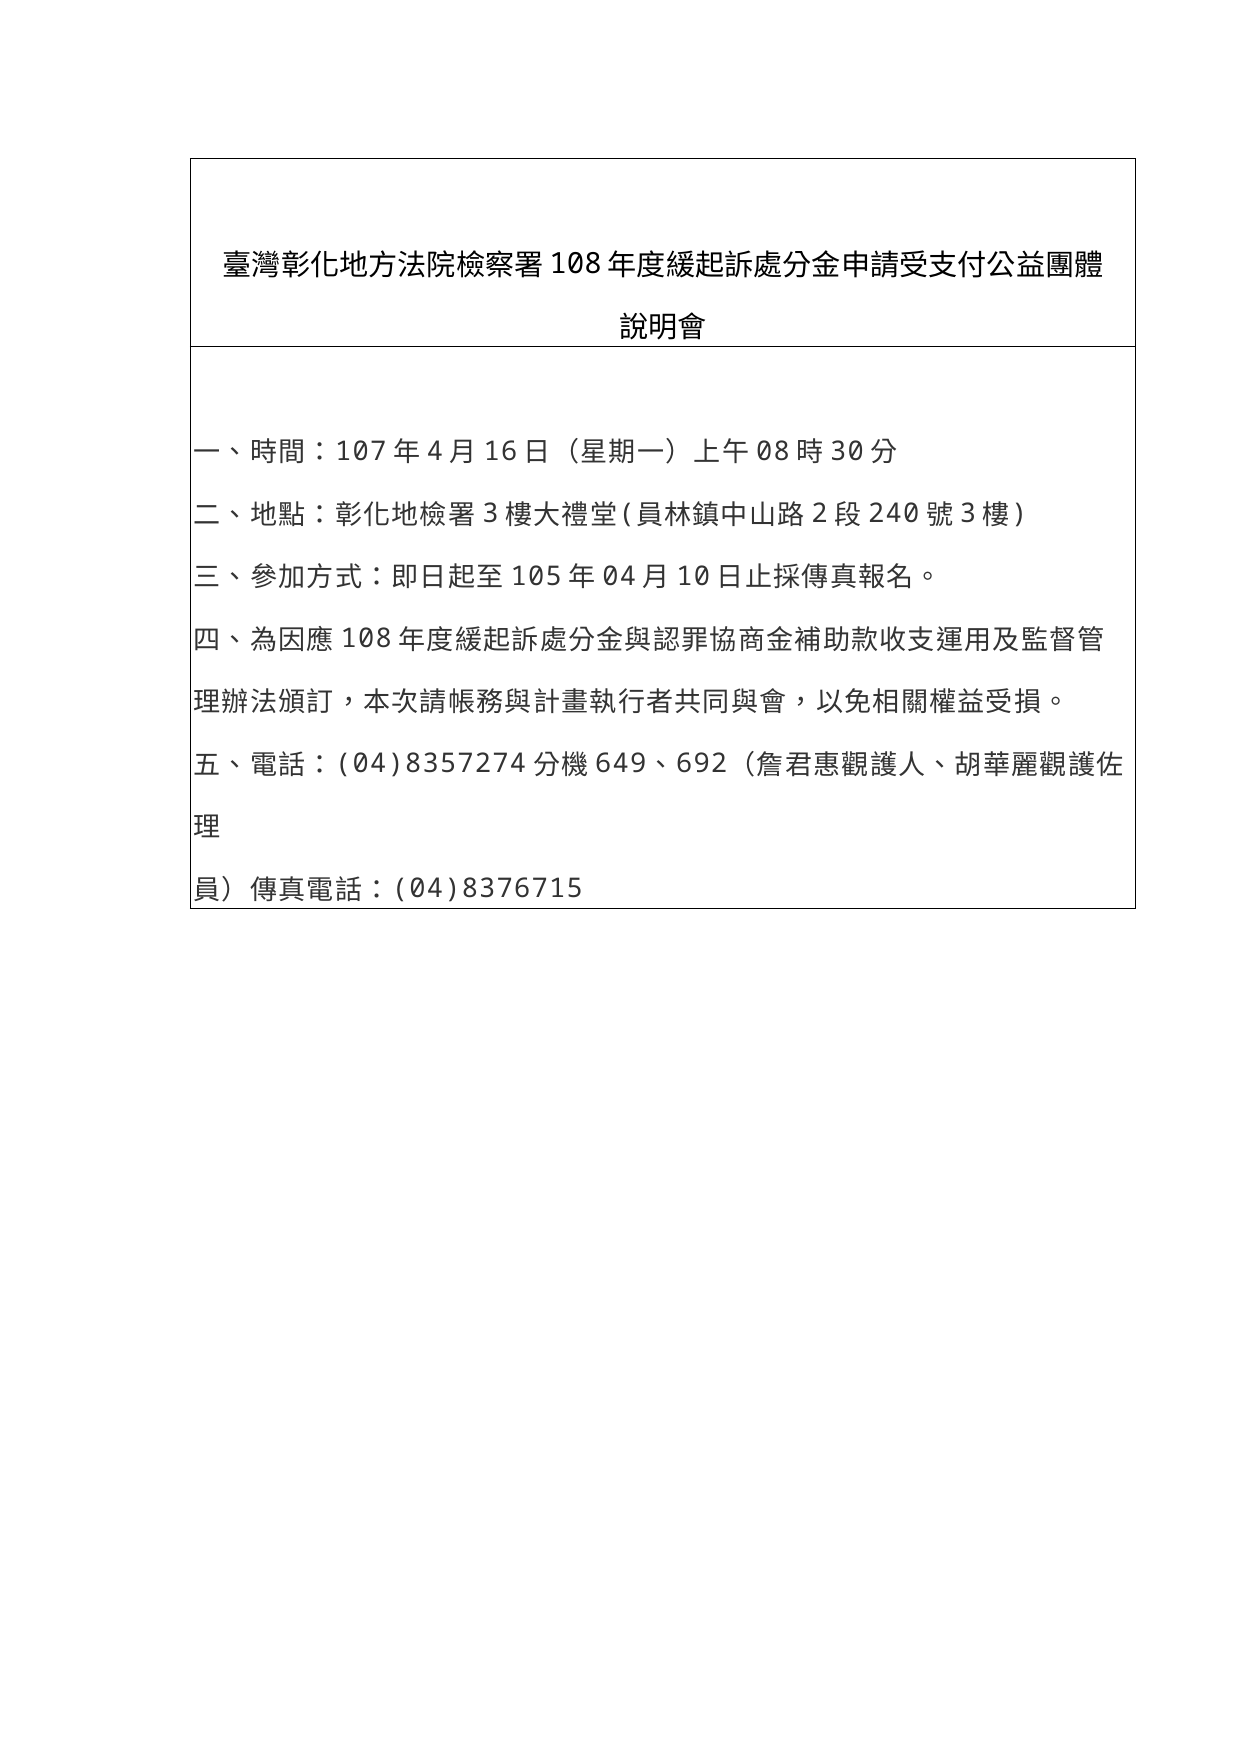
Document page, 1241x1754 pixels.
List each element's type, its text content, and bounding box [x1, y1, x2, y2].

table_header 臺灣彰化地方法院檢察署108年度緩起訴處分金申請受支付公益團體 說明會 [191, 159, 1135, 346]
table_cell 一、時間：107年4月16日（星期一）上午08時30分 二、地點：彰化地檢署3樓大禮堂(員林鎮中山路2段240號3樓) 三、參加方式：即日起至105年04月10日止採傳真報名。 四、為因應108年度緩起訴處分金與認罪協商金補助款收支運用及監督管 理辦法頒訂，本次請帳務與計畫執行者共同與會，以免相關權益受損。 五、電話：(04)8357274分機649、692（詹君惠觀護人、胡華麗觀護佐理 員）傳真電話：(04)8376715 [191, 347, 1135, 908]
